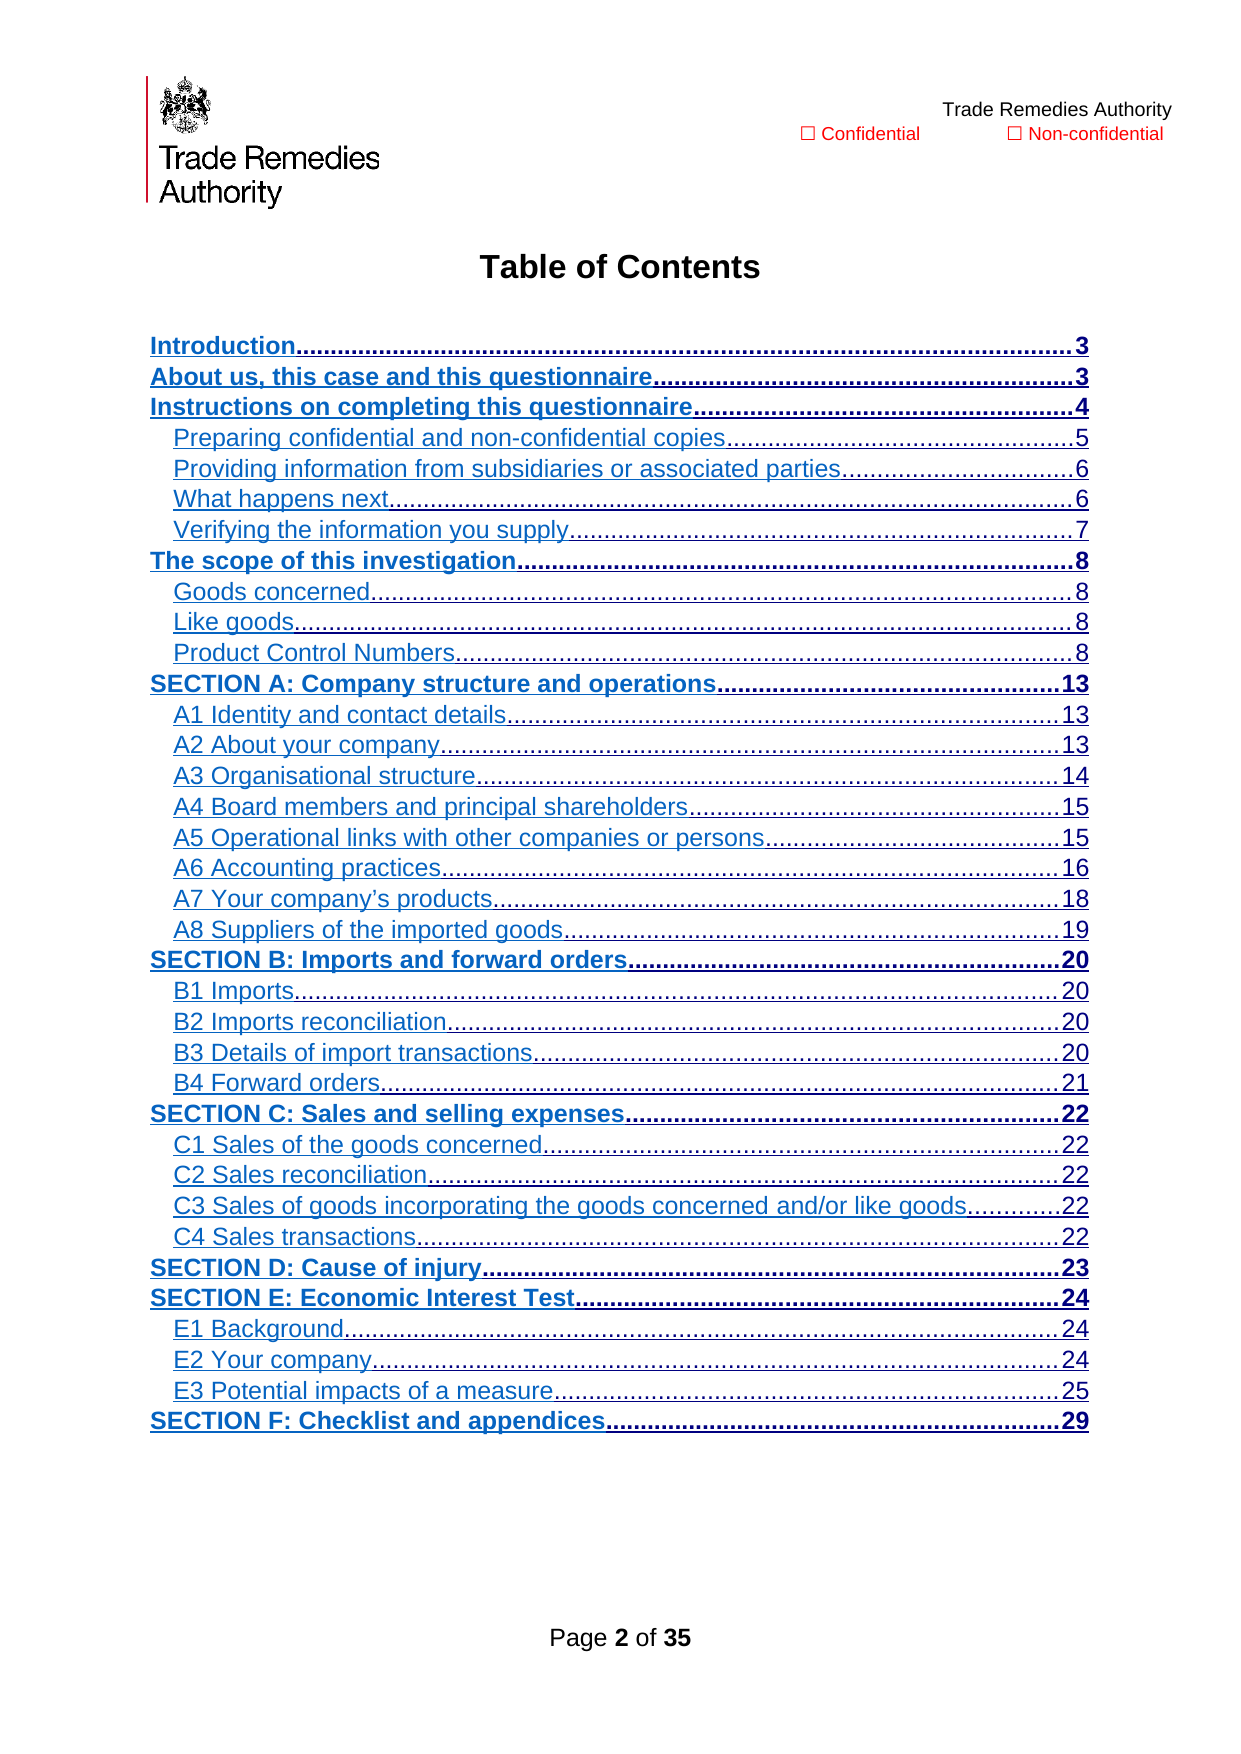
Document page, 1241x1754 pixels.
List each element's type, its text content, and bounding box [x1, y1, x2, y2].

text E2 Your company 24 [173, 1345, 1090, 1374]
text Like goods 8 [173, 607, 1090, 636]
text E1 Background 24 [173, 1314, 1090, 1343]
text C4 Sales transactions 22 [173, 1222, 1090, 1251]
text SECTION B: Imports and forward orders 20 [150, 945, 1090, 974]
text C1 Sales of the goods concerned 22 [173, 1130, 1090, 1158]
text About us, this case and this questionnaire 3 [150, 362, 1090, 390]
text B1 Imports 20 [173, 976, 1090, 1005]
text A3 Organisational structure 14 [173, 761, 1090, 790]
text What happens next 6 [173, 484, 1090, 513]
text E3 Potential impacts of a measure 25 [173, 1376, 1090, 1404]
text SECTION A: Company structure and operations 13 [150, 669, 1090, 698]
text A6 Accounting practices 16 [173, 853, 1090, 882]
text Providing information from subsidiaries or associated parties 6 [173, 454, 1090, 482]
text SECTION C: Sales and selling expenses 22 [150, 1099, 1090, 1128]
text SECTION F: Checklist and appendices 29 [150, 1406, 1090, 1435]
text Preparing confidential and non-confidential copies 5 [173, 423, 1090, 452]
text A4 Board members and principal shareholders 15 [173, 792, 1090, 821]
text B4 Forward orders 21 [173, 1068, 1090, 1097]
text A8 Suppliers of the imported goods 19 [173, 915, 1090, 943]
text B2 Imports reconciliation 20 [173, 1007, 1090, 1036]
text B3 Details of import transactions 20 [173, 1038, 1090, 1066]
text SECTION D: Cause of injury 23 [150, 1253, 1090, 1281]
text Instructions on completing this questionnaire 4 [150, 392, 1090, 421]
text Goods concerned 8 [173, 577, 1090, 605]
text C3 Sales of goods incorporating the goods concerned and/or like goods 22 [173, 1191, 1090, 1220]
subtitle Table of Contents [150, 247, 1090, 285]
text A5 Operational links with other companies or persons 15 [173, 822, 1090, 851]
text C2 Sales reconciliation 22 [173, 1161, 1090, 1189]
text A1 Identity and contact details 13 [173, 699, 1090, 728]
text Verifying the information you supply 7 [173, 515, 1090, 544]
text SECTION E: Economic Interest Test 24 [150, 1283, 1090, 1312]
text Product Control Numbers 8 [173, 638, 1090, 667]
text A2 About your company 13 [173, 730, 1090, 759]
text The scope of this investigation 8 [150, 546, 1090, 575]
text A7 Your company’s products 18 [173, 884, 1090, 913]
text Introduction 3 [150, 331, 1090, 359]
